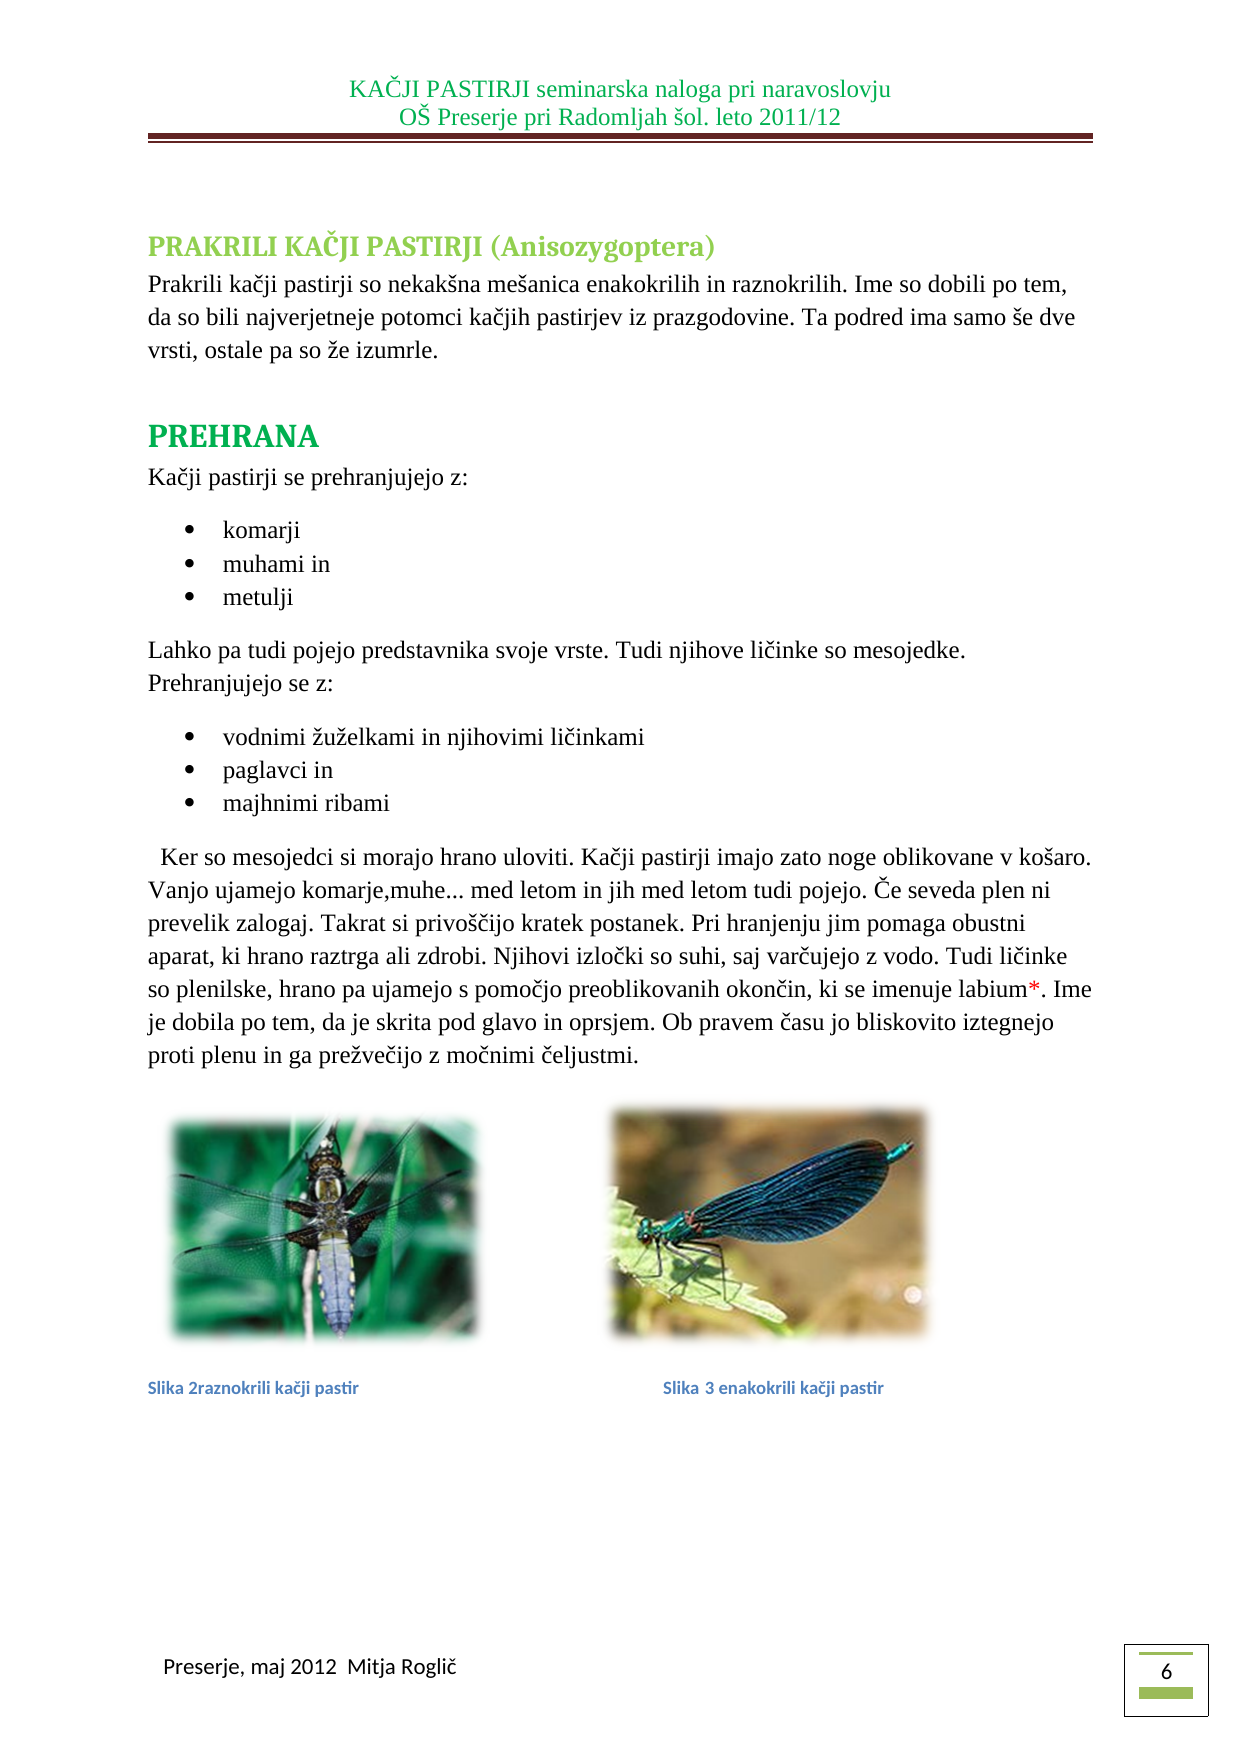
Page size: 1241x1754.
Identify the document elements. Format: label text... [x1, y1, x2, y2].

text Lahko pa tudi pojejo predstavnika svoje vrste. Tudi njihove ličinke so mesojedke. Prehranjujejo se z: [148, 636, 1093, 697]
picture [597, 1094, 941, 1352]
text Slika 2raznokrili kačji pastir Slika 3 enakokrili kačji pastir [148, 1377, 1093, 1399]
subtitle PREHRANA [148, 418, 1093, 456]
text Ker so mesojedci si morajo hrano uloviti. Kačji pastirji imajo zato noge oblikovane v košaro. Vanjo ujamejo komarje,muhe... med letom in jih med letom tudi pojejo. Če seveda plen ni prevelik zalogaj. Takrat si privoščijo kratek postanek. Pri hranjenju jim pomaga obustni aparat, ki hrano raztrga ali zdrobi. Njihovi izločki so suhi, saj varčujejo z vodo. Tudi ličinke so plenilske, hrano pa ujamejo s pomočjo preoblikovanih okončin, ki se imenuje labium*. Ime je dobila po tem, da je skrita pod glavo in oprsjem. Ob pravem času jo bliskovito iztegnejo proti plenu in ga prežvečijo z močnimi čeljustmi. [148, 842, 1093, 1069]
list komarji [185, 516, 1093, 544]
list metulji [185, 582, 1093, 610]
subtitle PRAKRILI KAČJI PASTIRJI (Anisozygoptera) [148, 230, 1093, 264]
list paglavci in [185, 755, 1093, 784]
text Prakrili kačji pastirji so nekakšna mešanica enakokrilih in raznokrilih. Ime so dobili po tem, da so bili najverjetneje potomci kačjih pastirjev iz prazgodovine. Ta podred ima samo še dve vrsti, ostale pa so že izumrle. [148, 269, 1093, 363]
list majhnimi ribami [185, 788, 1093, 817]
list muhami in [185, 549, 1093, 577]
picture [157, 1107, 490, 1352]
text Kačji pastirji se prehranjujejo z: [148, 462, 1093, 491]
list vodnimi žuželkami in njihovimi ličinkami [185, 722, 1093, 751]
